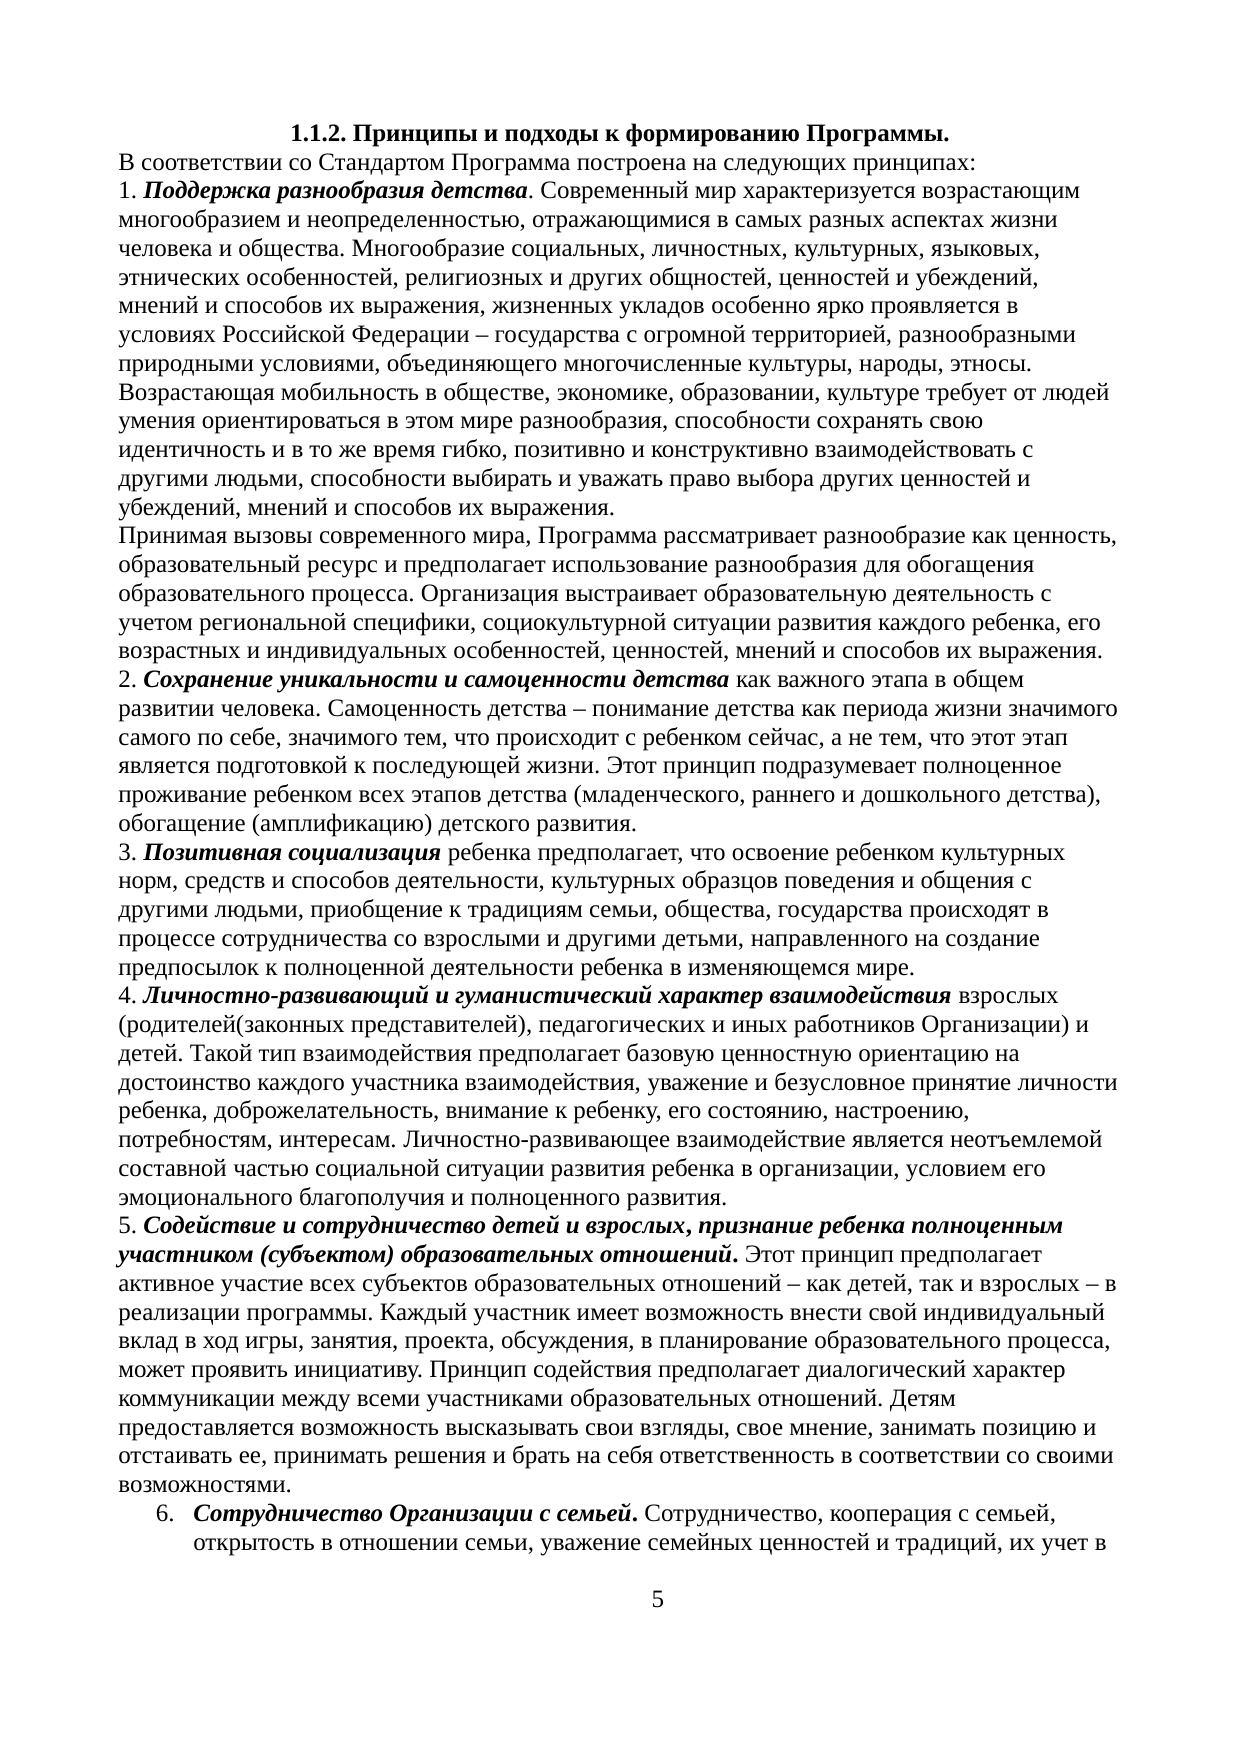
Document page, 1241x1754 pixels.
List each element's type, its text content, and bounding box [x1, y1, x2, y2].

text В соответствии со Стандартом Программа построена на следующих принципах: [118, 147, 1122, 176]
list Сотрудничество Организации с семьей. Сотрудничество, кооперация с семьей, открытость в отношении семьи, уважение семейных ценностей и традиций, их учет в [156, 1498, 1122, 1556]
text 3. Позитивная социализация ребенка предполагает, что освоение ребенком культурных норм, средств и способов деятельности, культурных образцов поведения и общения с другими людьми, приобщение к традициям семьи, общества, государства происходят в процессе сотрудничества со взрослыми и другими детьми, направленного на создание предпосылок к полноценной деятельности ребенка в изменяющемся мире. [118, 837, 1122, 981]
text 2. Сохранение уникальности и самоценности детства как важного этапа в общем развитии человека. Самоценность детства – понимание детства как периода жизни значимого самого по себе, значимого тем, что происходит с ребенком сейчас, а не тем, что этот этап является подготовкой к последующей жизни. Этот принцип подразумевает полноценное проживание ребенком всех этапов детства (младенческого, раннего и дошкольного детства), обогащение (амплификацию) детского развития. [118, 664, 1122, 837]
text Принимая вызовы современного мира, Программа рассматривает разнообразие как ценность, образовательный ресурс и предполагает использование разнообразия для обогащения образовательного процесса. Организация выстраивает образовательную деятельность с учетом региональной специфики, социокультурной ситуации развития каждого ребенка, его возрастных и индивидуальных особенностей, ценностей, мнений и способов их выражения. [118, 521, 1122, 664]
text 1. Поддержка разнообразия детства. Современный мир характеризуется возрастающим многообразием и неопределенностью, отражающимися в самых разных аспектах жизни человека и общества. Многообразие социальных, личностных, культурных, языковых, этнических особенностей, религиозных и других общностей, ценностей и убеждений, мнений и способов их выражения, жизненных укладов особенно ярко проявляется в условиях Российской Федерации – государства с огромной территорией, разнообразными природными условиями, объединяющего многочисленные культуры, народы, этносы. Возрастающая мобильность в обществе, экономике, образовании, культуре требует от людей умения ориентироваться в этом мире разнообразия, способности сохранять свою идентичность и в то же время гибко, позитивно и конструктивно взаимодействовать с другими людьми, способности выбирать и уважать право выбора других ценностей и убеждений, мнений и способов их выражения. [118, 176, 1122, 521]
text 4. Личностно-развивающий и гуманистический характер взаимодействия взрослых (родителей(законных представителей), педагогических и иных работников Организации) и детей. Такой тип взаимодействия предполагает базовую ценностную ориентацию на достоинство каждого участника взаимодействия, уважение и безусловное принятие личности ребенка, доброжелательность, внимание к ребенку, его состоянию, настроению, потребностям, интересам. Личностно-развивающее взаимодействие является неотъемлемой составной частью социальной ситуации развития ребенка в организации, условием его эмоционального благополучия и полноценного развития. [118, 981, 1122, 1211]
text 1.1.2. Принципы и подходы к формированию Программы. [118, 118, 1122, 147]
text 5. Содействие и сотрудничество детей и взрослых, признание ребенка полноценным участником (субъектом) образовательных отношений. Этот принцип предполагает активное участие всех субъектов образовательных отношений – как детей, так и взрослых – в реализации программы. Каждый участник имеет возможность внести свой индивидуальный вклад в ход игры, занятия, проекта, обсуждения, в планирование образовательного процесса, может проявить инициативу. Принцип содействия предполагает диалогический характер коммуникации между всеми участниками образовательных отношений. Детям предоставляется возможность высказывать свои взгляды, свое мнение, занимать позицию и отстаивать ее, принимать решения и брать на себя ответственность в соответствии со своими возможностями. [118, 1211, 1122, 1498]
list 40 [156, 1584, 1122, 1613]
